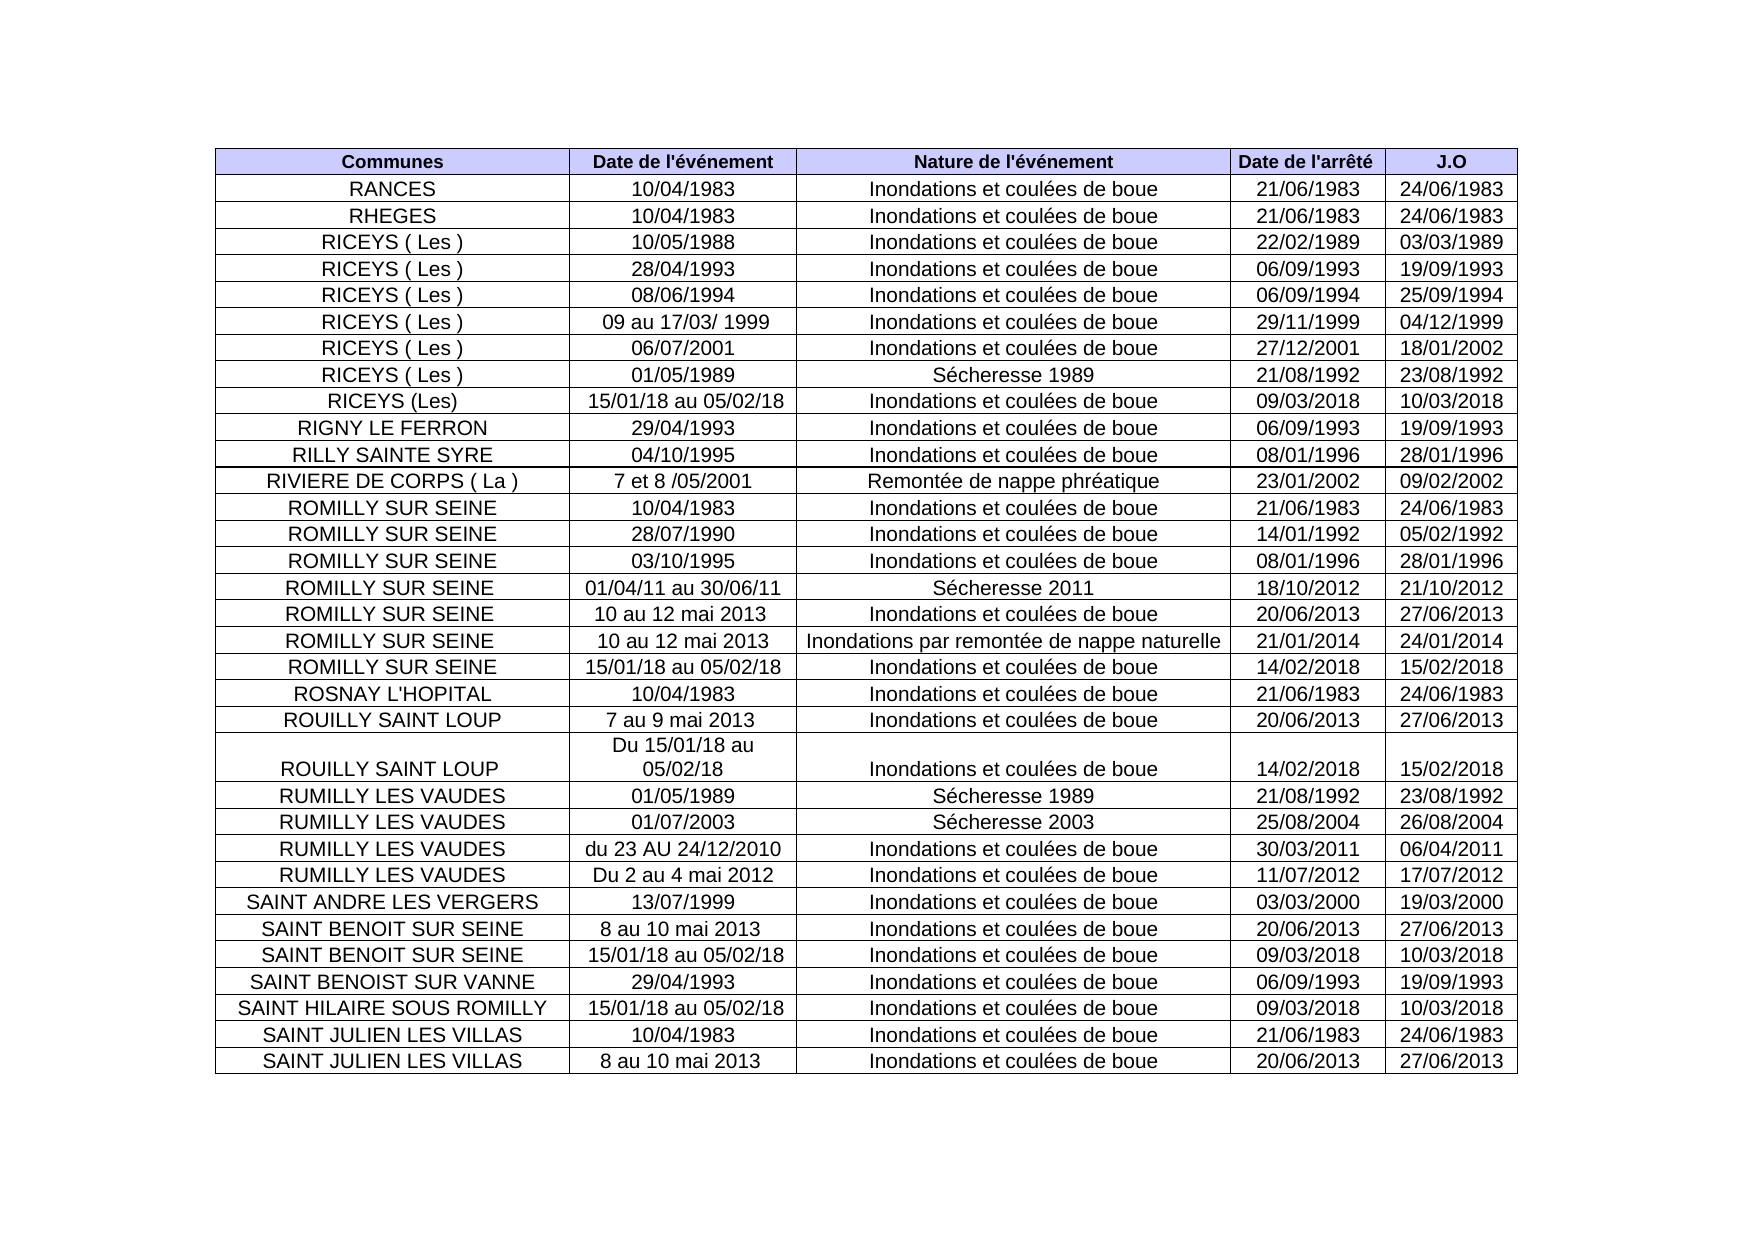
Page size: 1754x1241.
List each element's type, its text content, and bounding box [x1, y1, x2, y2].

table_cell Inondations et coulées de boue [797, 1048, 1230, 1073]
table_cell 13/07/1999 [570, 888, 796, 914]
table_cell 03/03/1989 [1386, 229, 1517, 254]
table_cell 10/05/1988 [570, 229, 796, 254]
table_cell 04/12/1999 [1386, 308, 1517, 334]
table_cell 29/04/1993 [570, 968, 796, 993]
table_cell Inondations et coulées de boue [797, 255, 1230, 281]
table_cell 03/10/1995 [570, 547, 796, 573]
table_cell ROMILLY SUR SEINE [216, 600, 569, 626]
table_cell 15/02/2018 [1386, 733, 1517, 781]
table_cell 22/02/1989 [1231, 229, 1385, 254]
table_cell 24/06/1983 [1386, 680, 1517, 706]
table_cell Sécheresse 2003 [797, 809, 1230, 834]
table_cell Inondations et coulées de boue [797, 335, 1230, 360]
table_cell 10/04/1983 [570, 175, 796, 201]
table_cell 14/01/1992 [1231, 521, 1385, 546]
table_cell 27/06/2013 [1386, 1048, 1517, 1073]
table_cell ROSNAY L'HOPITAL [216, 680, 569, 706]
table_cell ROMILLY SUR SEINE [216, 547, 569, 573]
table_cell RHEGES [216, 202, 569, 227]
table_cell Inondations et coulées de boue [797, 308, 1230, 334]
table_cell 23/08/1992 [1386, 361, 1517, 387]
table_cell RICEYS ( Les ) [216, 282, 569, 307]
table_cell 17/07/2012 [1386, 862, 1517, 887]
table_cell 26/08/2004 [1386, 809, 1517, 834]
table_cell 01/05/1989 [570, 361, 796, 387]
table_header J.O [1386, 149, 1517, 174]
table_cell 20/06/2013 [1231, 600, 1385, 626]
table_cell 8 au 10 mai 2013 [570, 1048, 796, 1073]
table_cell Inondations et coulées de boue [797, 600, 1230, 626]
table_cell 18/01/2002 [1386, 335, 1517, 360]
table_cell 21/01/2014 [1231, 627, 1385, 652]
table_cell 06/07/2001 [570, 335, 796, 360]
table_cell Inondations et coulées de boue [797, 915, 1230, 940]
table_cell 21/08/1992 [1231, 361, 1385, 387]
table_cell 14/02/2018 [1231, 733, 1385, 781]
table_cell Inondations et coulées de boue [797, 175, 1230, 201]
table_cell 25/09/1994 [1386, 282, 1517, 307]
table_cell ROMILLY SUR SEINE [216, 654, 569, 679]
table_cell Inondations et coulées de boue [797, 388, 1230, 413]
table_cell RUMILLY LES VAUDES [216, 809, 569, 834]
table_cell ROMILLY SUR SEINE [216, 627, 569, 652]
table_cell Sécheresse 1989 [797, 782, 1230, 808]
table_cell Inondations et coulées de boue [797, 707, 1230, 732]
table_cell 11/07/2012 [1231, 862, 1385, 887]
table_cell 10/04/1983 [570, 494, 796, 519]
table_cell Inondations et coulées de boue [797, 733, 1230, 781]
table_cell 21/08/1992 [1231, 782, 1385, 808]
table_cell Inondations et coulées de boue [797, 1021, 1230, 1047]
table_cell Inondations et coulées de boue [797, 494, 1230, 519]
table_cell Inondations et coulées de boue [797, 547, 1230, 573]
table_cell 21/06/1983 [1231, 202, 1385, 227]
table_cell 24/06/1983 [1386, 202, 1517, 227]
table_cell 10/03/2018 [1386, 995, 1517, 1020]
table_cell RICEYS ( Les ) [216, 308, 569, 334]
table_cell RICEYS (Les) [216, 388, 569, 413]
table_cell 08/01/1996 [1231, 547, 1385, 573]
table_cell 24/06/1983 [1386, 1021, 1517, 1047]
table_cell ROMILLY SUR SEINE [216, 521, 569, 546]
table_cell Inondations et coulées de boue [797, 441, 1230, 466]
table_cell Inondations et coulées de boue [797, 968, 1230, 993]
table_cell 7 au 9 mai 2013 [570, 707, 796, 732]
table_cell Sécheresse 1989 [797, 361, 1230, 387]
table_cell 10/03/2018 [1386, 941, 1517, 967]
table_cell 21/06/1983 [1231, 494, 1385, 519]
table_cell 14/02/2018 [1231, 654, 1385, 679]
table_cell RIGNY LE FERRON [216, 414, 569, 440]
table_cell 08/06/1994 [570, 282, 796, 307]
table_cell 05/02/1992 [1386, 521, 1517, 546]
table_cell 09/03/2018 [1231, 941, 1385, 967]
table_cell 10/03/2018 [1386, 388, 1517, 413]
table_cell 01/04/11 au 30/06/11 [570, 574, 796, 599]
table_cell 10 au 12 mai 2013 [570, 627, 796, 652]
table_cell 21/06/1983 [1231, 175, 1385, 201]
table_cell 28/04/1993 [570, 255, 796, 281]
table_cell RUMILLY LES VAUDES [216, 782, 569, 808]
table_header Communes [216, 149, 569, 174]
table_cell 28/01/1996 [1386, 441, 1517, 466]
table_cell 15/01/18 au 05/02/18 [570, 941, 796, 967]
table_cell 09/02/2002 [1386, 468, 1517, 493]
table_cell 27/06/2013 [1386, 600, 1517, 626]
table_cell 01/07/2003 [570, 809, 796, 834]
table_cell SAINT BENOIT SUR SEINE [216, 941, 569, 967]
table_cell 06/09/1994 [1231, 282, 1385, 307]
table_cell 20/06/2013 [1231, 915, 1385, 940]
table_cell Inondations et coulées de boue [797, 414, 1230, 440]
table_cell 15/01/18 au 05/02/18 [570, 388, 796, 413]
table_cell 18/10/2012 [1231, 574, 1385, 599]
table_header Nature de l'événement [797, 149, 1230, 174]
table_cell ROUILLY SAINT LOUP [216, 733, 569, 781]
table_cell 8 au 10 mai 2013 [570, 915, 796, 940]
table_cell 27/12/2001 [1231, 335, 1385, 360]
table_cell RICEYS ( Les ) [216, 229, 569, 254]
table_cell 06/09/1993 [1231, 414, 1385, 440]
table_cell 15/01/18 au 05/02/18 [570, 995, 796, 1020]
table_cell Inondations et coulées de boue [797, 680, 1230, 706]
table_cell Inondations et coulées de boue [797, 229, 1230, 254]
table_cell 06/09/1993 [1231, 968, 1385, 993]
table_cell 21/06/1983 [1231, 1021, 1385, 1047]
table_cell Remontée de nappe phréatique [797, 468, 1230, 493]
table_cell 7 et 8 /05/2001 [570, 468, 796, 493]
table_cell 24/01/2014 [1386, 627, 1517, 652]
table_cell 19/03/2000 [1386, 888, 1517, 914]
table_cell 28/07/1990 [570, 521, 796, 546]
table_cell RUMILLY LES VAUDES [216, 835, 569, 861]
table_cell 24/06/1983 [1386, 494, 1517, 519]
table_cell RIVIERE DE CORPS ( La ) [216, 468, 569, 493]
table_cell 20/06/2013 [1231, 1048, 1385, 1073]
table_cell ROMILLY SUR SEINE [216, 574, 569, 599]
table_cell 09 au 17/03/ 1999 [570, 308, 796, 334]
table_cell 29/04/1993 [570, 414, 796, 440]
table_cell SAINT HILAIRE SOUS ROMILLY [216, 995, 569, 1020]
table_cell Inondations et coulées de boue [797, 941, 1230, 967]
table_cell Du 2 au 4 mai 2012 [570, 862, 796, 887]
table_cell ROMILLY SUR SEINE [216, 494, 569, 519]
table_cell 01/05/1989 [570, 782, 796, 808]
table_cell RICEYS ( Les ) [216, 361, 569, 387]
table_cell Inondations et coulées de boue [797, 202, 1230, 227]
table_cell Inondations et coulées de boue [797, 654, 1230, 679]
table_cell 19/09/1993 [1386, 968, 1517, 993]
table_cell 10/04/1983 [570, 1021, 796, 1047]
table_cell 10 au 12 mai 2013 [570, 600, 796, 626]
table_cell ROUILLY SAINT LOUP [216, 707, 569, 732]
table_cell Inondations et coulées de boue [797, 888, 1230, 914]
table_cell 10/04/1983 [570, 202, 796, 227]
table_cell 23/01/2002 [1231, 468, 1385, 493]
table_cell 30/03/2011 [1231, 835, 1385, 861]
table_cell SAINT BENOIST SUR VANNE [216, 968, 569, 993]
table_cell 19/09/1993 [1386, 414, 1517, 440]
table_cell 21/06/1983 [1231, 680, 1385, 706]
table_cell du 23 AU 24/12/2010 [570, 835, 796, 861]
table_cell RUMILLY LES VAUDES [216, 862, 569, 887]
table_cell 03/03/2000 [1231, 888, 1385, 914]
table_cell SAINT ANDRE LES VERGERS [216, 888, 569, 914]
table_cell SAINT JULIEN LES VILLAS [216, 1021, 569, 1047]
table_cell 06/04/2011 [1386, 835, 1517, 861]
table_cell 09/03/2018 [1231, 995, 1385, 1020]
table_cell RICEYS ( Les ) [216, 255, 569, 281]
table_cell RANCES [216, 175, 569, 201]
table_cell 20/06/2013 [1231, 707, 1385, 732]
table_cell Inondations et coulées de boue [797, 521, 1230, 546]
table_cell Inondations et coulées de boue [797, 282, 1230, 307]
table_cell 25/08/2004 [1231, 809, 1385, 834]
table_cell 08/01/1996 [1231, 441, 1385, 466]
table_cell RILLY SAINTE SYRE [216, 441, 569, 466]
table_cell Inondations et coulées de boue [797, 995, 1230, 1020]
table_cell 15/01/18 au 05/02/18 [570, 654, 796, 679]
table_cell 10/04/1983 [570, 680, 796, 706]
table_header Date de l'arrêté [1231, 149, 1385, 174]
table_header Date de l'événement [570, 149, 796, 174]
table_cell 27/06/2013 [1386, 915, 1517, 940]
table_cell 06/09/1993 [1231, 255, 1385, 281]
table_cell 23/08/1992 [1386, 782, 1517, 808]
table_cell RICEYS ( Les ) [216, 335, 569, 360]
table_cell SAINT JULIEN LES VILLAS [216, 1048, 569, 1073]
table_cell 04/10/1995 [570, 441, 796, 466]
table_cell Inondations par remontée de nappe naturelle [797, 627, 1230, 652]
table_cell 21/10/2012 [1386, 574, 1517, 599]
table_cell 27/06/2013 [1386, 707, 1517, 732]
table_cell Inondations et coulées de boue [797, 835, 1230, 861]
table_cell 15/02/2018 [1386, 654, 1517, 679]
table_cell Inondations et coulées de boue [797, 862, 1230, 887]
table_cell 19/09/1993 [1386, 255, 1517, 281]
table_cell 24/06/1983 [1386, 175, 1517, 201]
table_cell 28/01/1996 [1386, 547, 1517, 573]
table_cell Du 15/01/18 au 05/02/18 [570, 733, 796, 781]
table_cell Sécheresse 2011 [797, 574, 1230, 599]
table_cell 29/11/1999 [1231, 308, 1385, 334]
table_cell 09/03/2018 [1231, 388, 1385, 413]
table_cell SAINT BENOIT SUR SEINE [216, 915, 569, 940]
